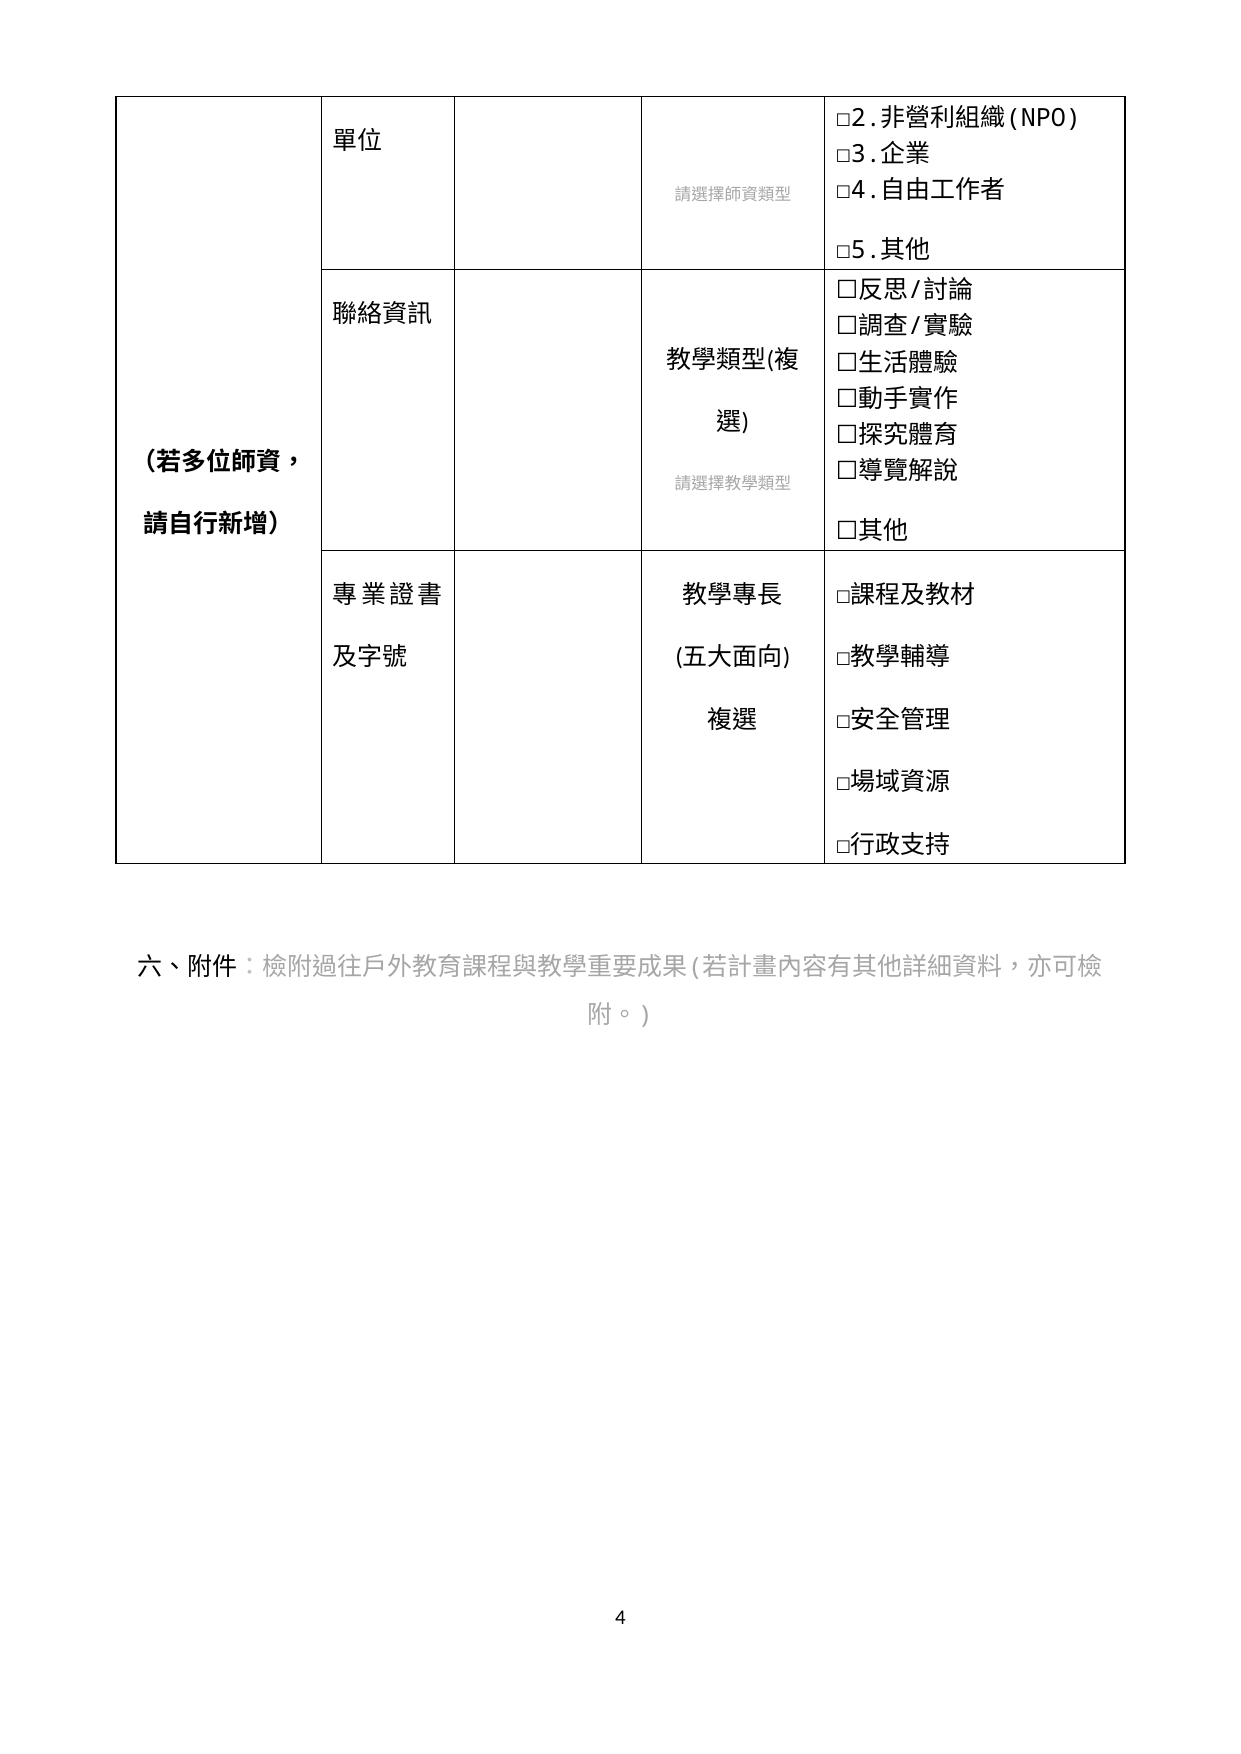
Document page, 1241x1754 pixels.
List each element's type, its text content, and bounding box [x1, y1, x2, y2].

table_header （若多位師資，請自行新增） [117, 97, 321, 863]
table_cell 單位 [322, 97, 454, 268]
table_header ☐2.非營利組織(NPO) ☐3.企業 ☐4.自由工作者 ☐5.其他 [825, 97, 1124, 268]
table_cell [455, 270, 641, 549]
table_header 請選擇師資類型 [642, 97, 824, 268]
table_cell 聯絡資訊 [322, 270, 454, 549]
table_cell [455, 97, 641, 268]
table_cell ☐課程及教材 ☐教學輔導 ☐安全管理 ☐場域資源 ☐行政支持 [825, 551, 1124, 863]
table_cell 教學類型(複選) 請選擇教學類型 [642, 270, 824, 549]
table_cell 專業證書及字號 [322, 551, 454, 863]
table_cell 教學專長 (五大面向) 複選 [642, 551, 824, 863]
text 六、附件：檢附過往戶外教育課程與教學重要成果(若計畫內容有其他詳細資料，亦可檢附。) [112, 937, 1128, 1033]
table_cell ☐反思/討論 ☐調查/實驗 ☐生活體驗 ☐動手實作 ☐探究體育 ☐導覽解說 ☐其他 [825, 270, 1124, 549]
table_cell [455, 551, 641, 863]
